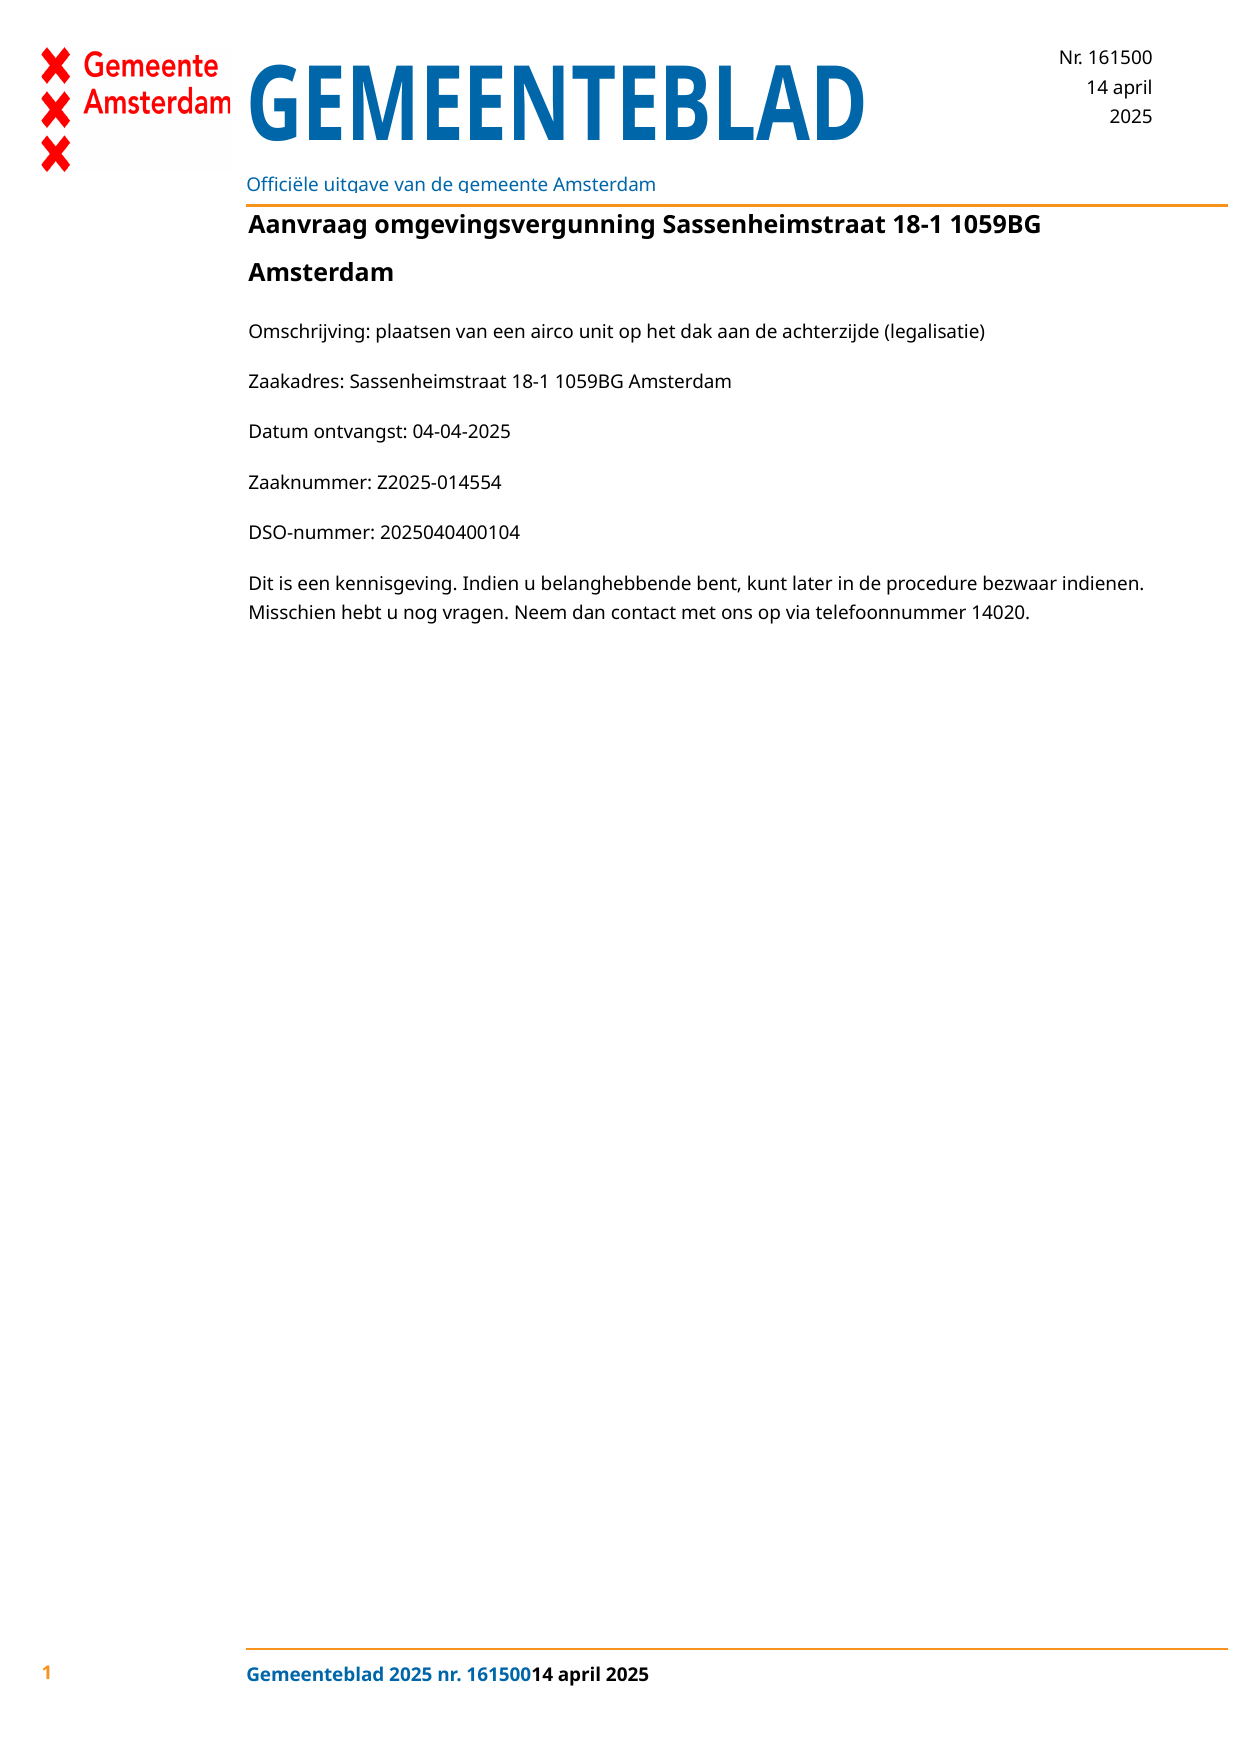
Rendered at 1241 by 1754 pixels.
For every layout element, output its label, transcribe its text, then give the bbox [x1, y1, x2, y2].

text Aanvraag omgevingsvergunning Sassenheimstraat 18-1 1059BG Amsterdam [248, 207, 1152, 288]
text DSO-nummer: 2025040400104 [248, 519, 1152, 545]
text Dit is een kennisgeving. Indien u belanghebbende bent, kunt later in de procedure bezwaar indienen. Misschien hebt u nog vragen. Neem dan contact met ons op via telefoonnummer 14020. [248, 570, 1152, 625]
text Zaaknummer: Z2025-014554 [248, 469, 1152, 495]
text Datum ontvangst: 04-04-2025 [248, 419, 1152, 444]
picture [41, 47, 231, 172]
text Zaakadres: Sassenheimstraat 18-1 1059BG Amsterdam [248, 368, 1152, 394]
text Omschrijving: plaatsen van een airco unit op het dak aan de achterzijde (legalisatie) [248, 318, 1152, 344]
